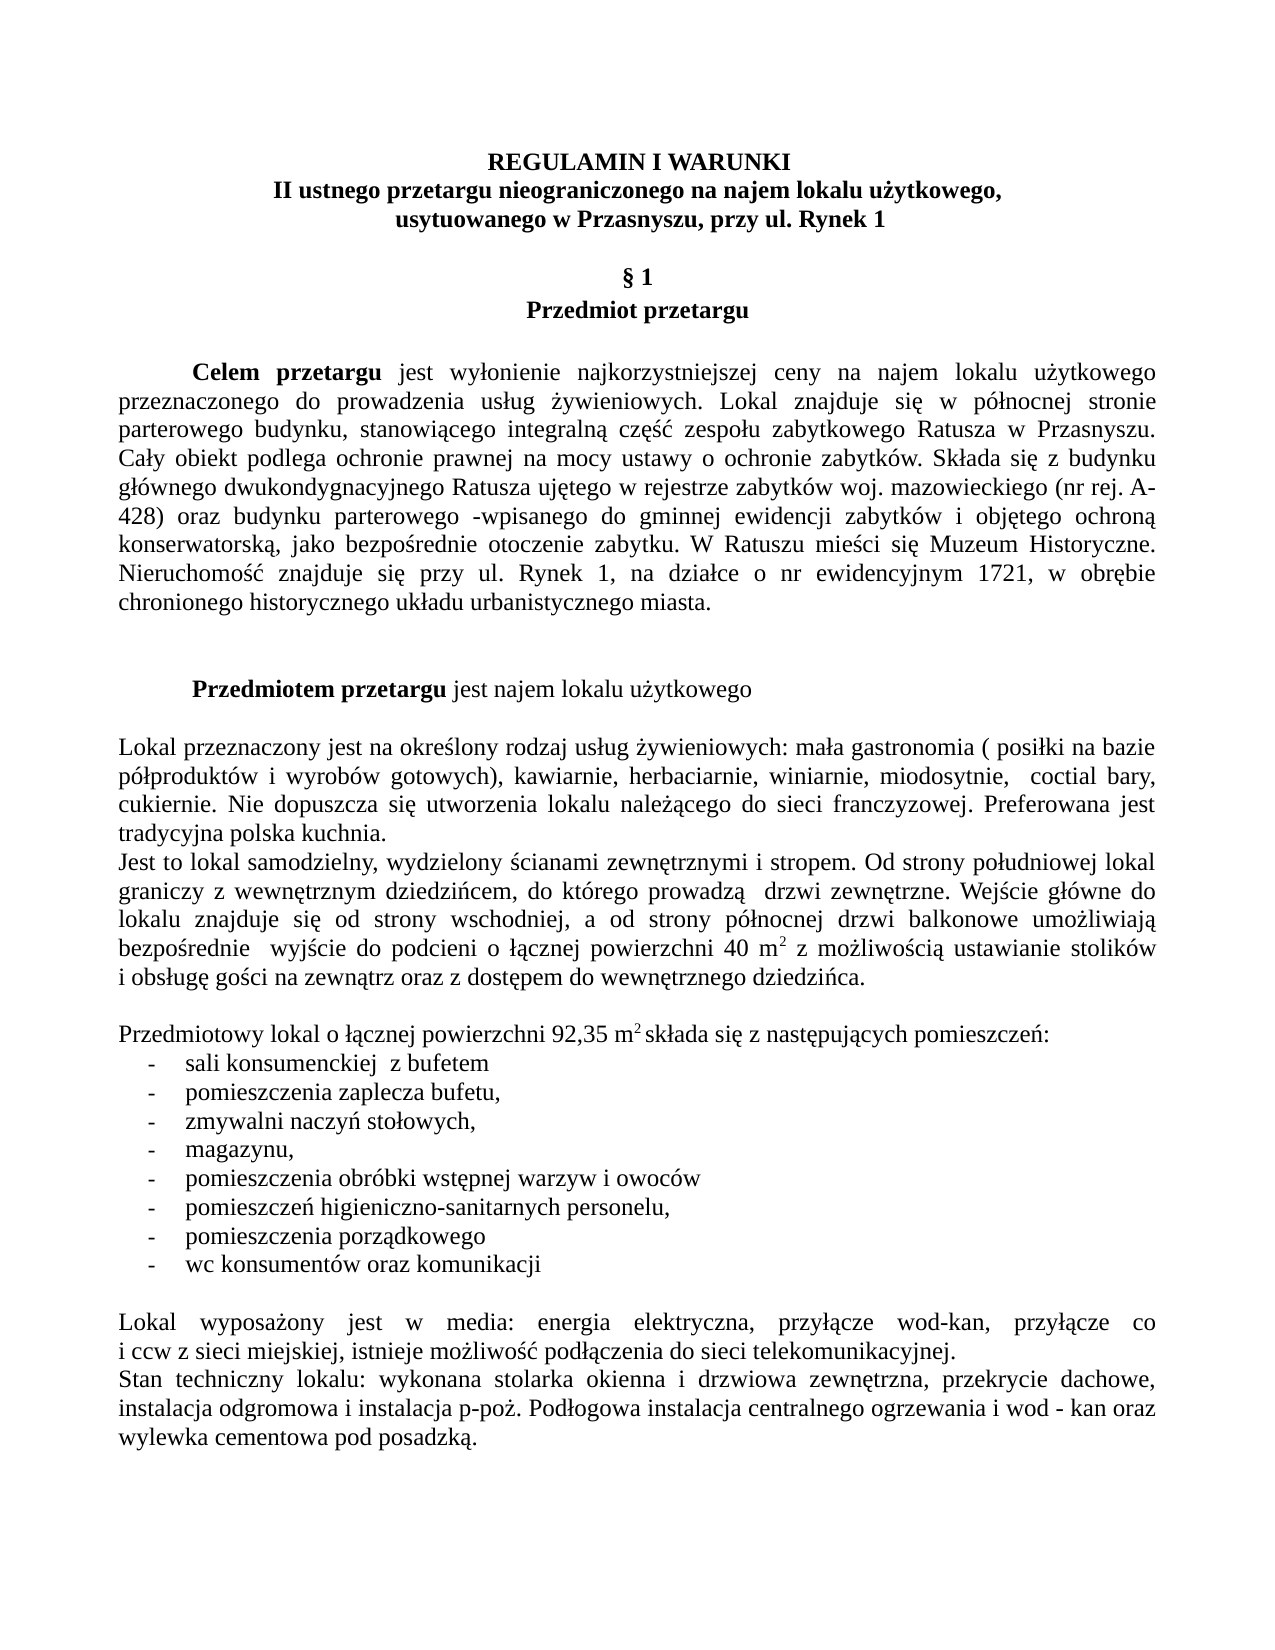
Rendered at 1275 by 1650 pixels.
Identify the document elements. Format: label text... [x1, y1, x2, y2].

text Jest to lokal samodzielny, wydzielony ścianami zewnętrznymi i stropem. Od strony południowej lokal graniczy z wewnętrznym dziedzińcem, do którego prowadzą drzwi zewnętrzne. Wejście główne do lokalu znajduje się od strony wschodniej, a od strony północnej drzwi balkonowe umożliwiają bezpośrednie wyjście do podcieni o łącznej powierzchni 40 m2 z możliwością ustawianie stolików i obsługę gości na zewnątrz oraz z dostępem do wewnętrznego dziedzińca. [118, 847, 1157, 991]
text Przedmiot przetargu [118, 295, 1157, 324]
list pomieszczenia zaplecza bufetu, [148, 1077, 1157, 1106]
text Przedmiotem przetargu jest najem lokalu użytkowego [118, 674, 1157, 703]
text Lokal przeznaczony jest na określony rodzaj usług żywieniowych: mała gastronomia ( posiłki na bazie półproduktów i wyrobów gotowych), kawiarnie, herbaciarnie, winiarnie, miodosytnie, coctial bary, cukiernie. Nie dopuszcza się utworzenia lokalu należącego do sieci franczyzowej. Preferowana jest tradycyjna polska kuchnia. [118, 732, 1157, 847]
list sali konsumenckiej z bufetem [148, 1048, 1157, 1077]
text Lokal wyposażony jest w media: energia elektryczna, przyłącze wod-kan, przyłącze co i ccw z sieci miejskiej, istnieje możliwość podłączenia do sieci telekomunikacyjnej. [118, 1307, 1157, 1364]
list magazynu, [148, 1134, 1157, 1163]
text Celem przetargu jest wyłonienie najkorzystniejszej ceny na najem lokalu użytkowego przeznaczonego do prowadzenia usług żywieniowych. Lokal znajduje się w północnej stronie parterowego budynku, stanowiącego integralną część zespołu zabytkowego Ratusza w Przasnyszu. Cały obiekt podlega ochronie prawnej na mocy ustawy o ochronie zabytków. Składa się z budynku głównego dwukondygnacyjnego Ratusza ujętego w rejestrze zabytków woj. mazowieckiego (nr rej. A-428) oraz budynku parterowego -wpisanego do gminnej ewidencji zabytków i objętego ochroną konserwatorską, jako bezpośrednie otoczenie zabytku. W Ratuszu mieści się Muzeum Historyczne. Nieruchomość znajduje się przy ul. Rynek 1, na działce o nr ewidencyjnym 1721, w obrębie chronionego historycznego układu urbanistycznego miasta. [118, 357, 1157, 616]
list wc konsumentów oraz komunikacji [148, 1249, 1157, 1278]
text Stan techniczny lokalu: wykonana stolarka okienna i drzwiowa zewnętrzna, przekrycie dachowe, instalacja odgromowa i instalacja p-poż. Podłogowa instalacja centralnego ogrzewania i wod - kan oraz wylewka cementowa pod posadzką. [118, 1364, 1157, 1451]
list pomieszczeń higieniczno-sanitarnych personelu, [148, 1192, 1157, 1221]
text Przedmiotowy lokal o łącznej powierzchni 92,35 m2 składa się z następujących pomieszczeń: [118, 1019, 1157, 1048]
list pomieszczenia obróbki wstępnej warzyw i owoców [148, 1163, 1157, 1192]
list zmywalni naczyń stołowych, [148, 1106, 1157, 1134]
list pomieszczenia porządkowego [148, 1221, 1157, 1249]
text § 1 [118, 262, 1157, 291]
text II ustnego przetargu nieograniczonego na najem lokalu użytkowego, usytuowanego w Przasnyszu, przy ul. Rynek 1 [118, 176, 1157, 233]
text REGULAMIN I WARUNKI [118, 147, 1157, 176]
